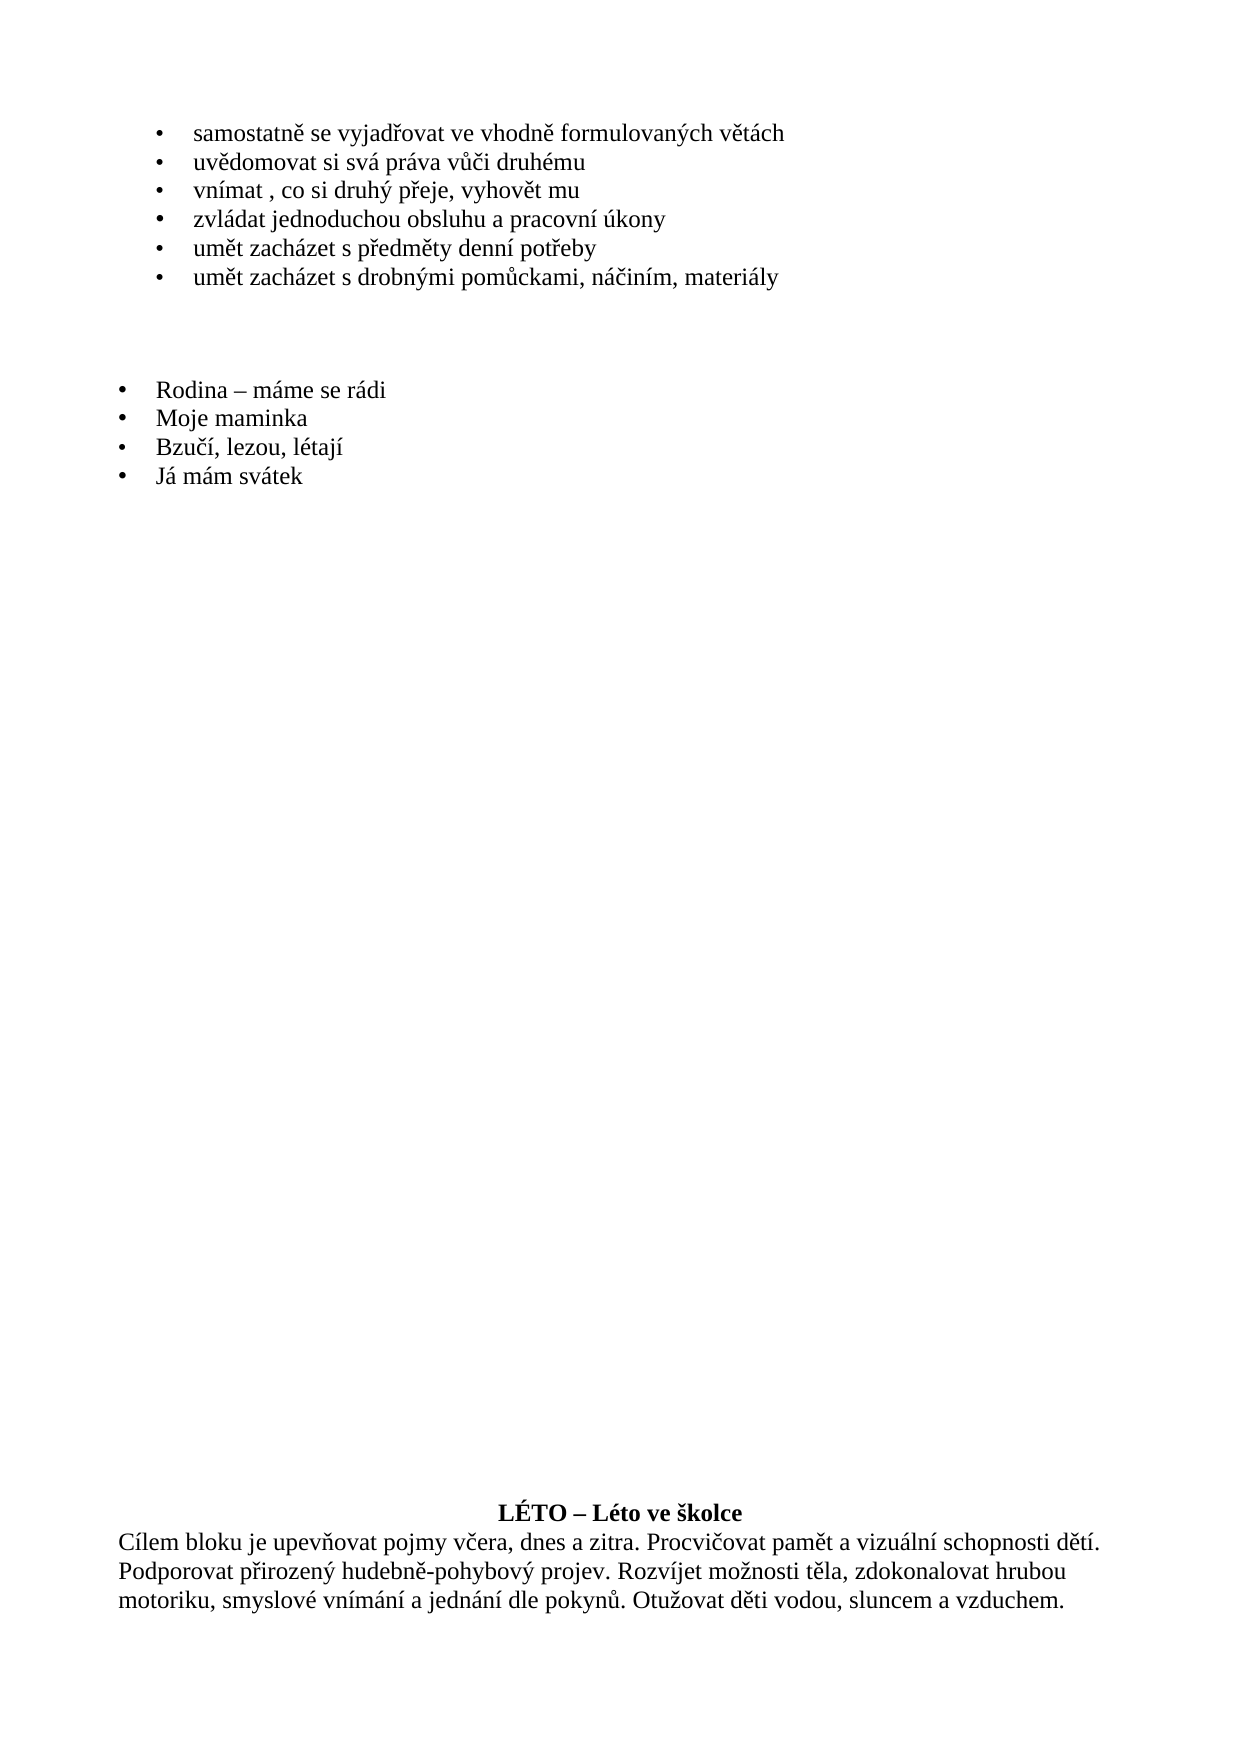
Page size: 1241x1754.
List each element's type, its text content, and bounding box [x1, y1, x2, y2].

list Já mám svátek [81, 461, 1122, 490]
list zvládat jednoduchou obsluhu a pracovní úkony [156, 204, 1122, 233]
list samostatně se vyjadřovat ve vhodně formulovaných větách [156, 118, 1122, 147]
list uvědomovat si svá práva vůči druhému [156, 147, 1122, 176]
list umět zacházet s drobnými pomůckami, náčiním, materiály [156, 262, 1122, 291]
list Bzučí, lezou, létají [81, 432, 1122, 461]
text Cílem bloku je upevňovat pojmy včera, dnes a zitra. Procvičovat pamět a vizuální schopnosti dětí. Podporovat přirozený hudebně-pohybový projev. Rozvíjet možnosti těla, zdokonalovat hrubou motoriku, smyslové vnímání a jednání dle pokynů. Otužovat děti vodou, sluncem a vzduchem. [118, 1527, 1122, 1613]
list Rodina – máme se rádi [81, 375, 1122, 403]
list vnímat , co si druhý přeje, vyhovět mu [156, 176, 1122, 204]
text LÉTO – Léto ve školce [118, 1498, 1122, 1527]
list Moje maminka [81, 403, 1122, 432]
list umět zacházet s předměty denní potřeby [156, 233, 1122, 262]
